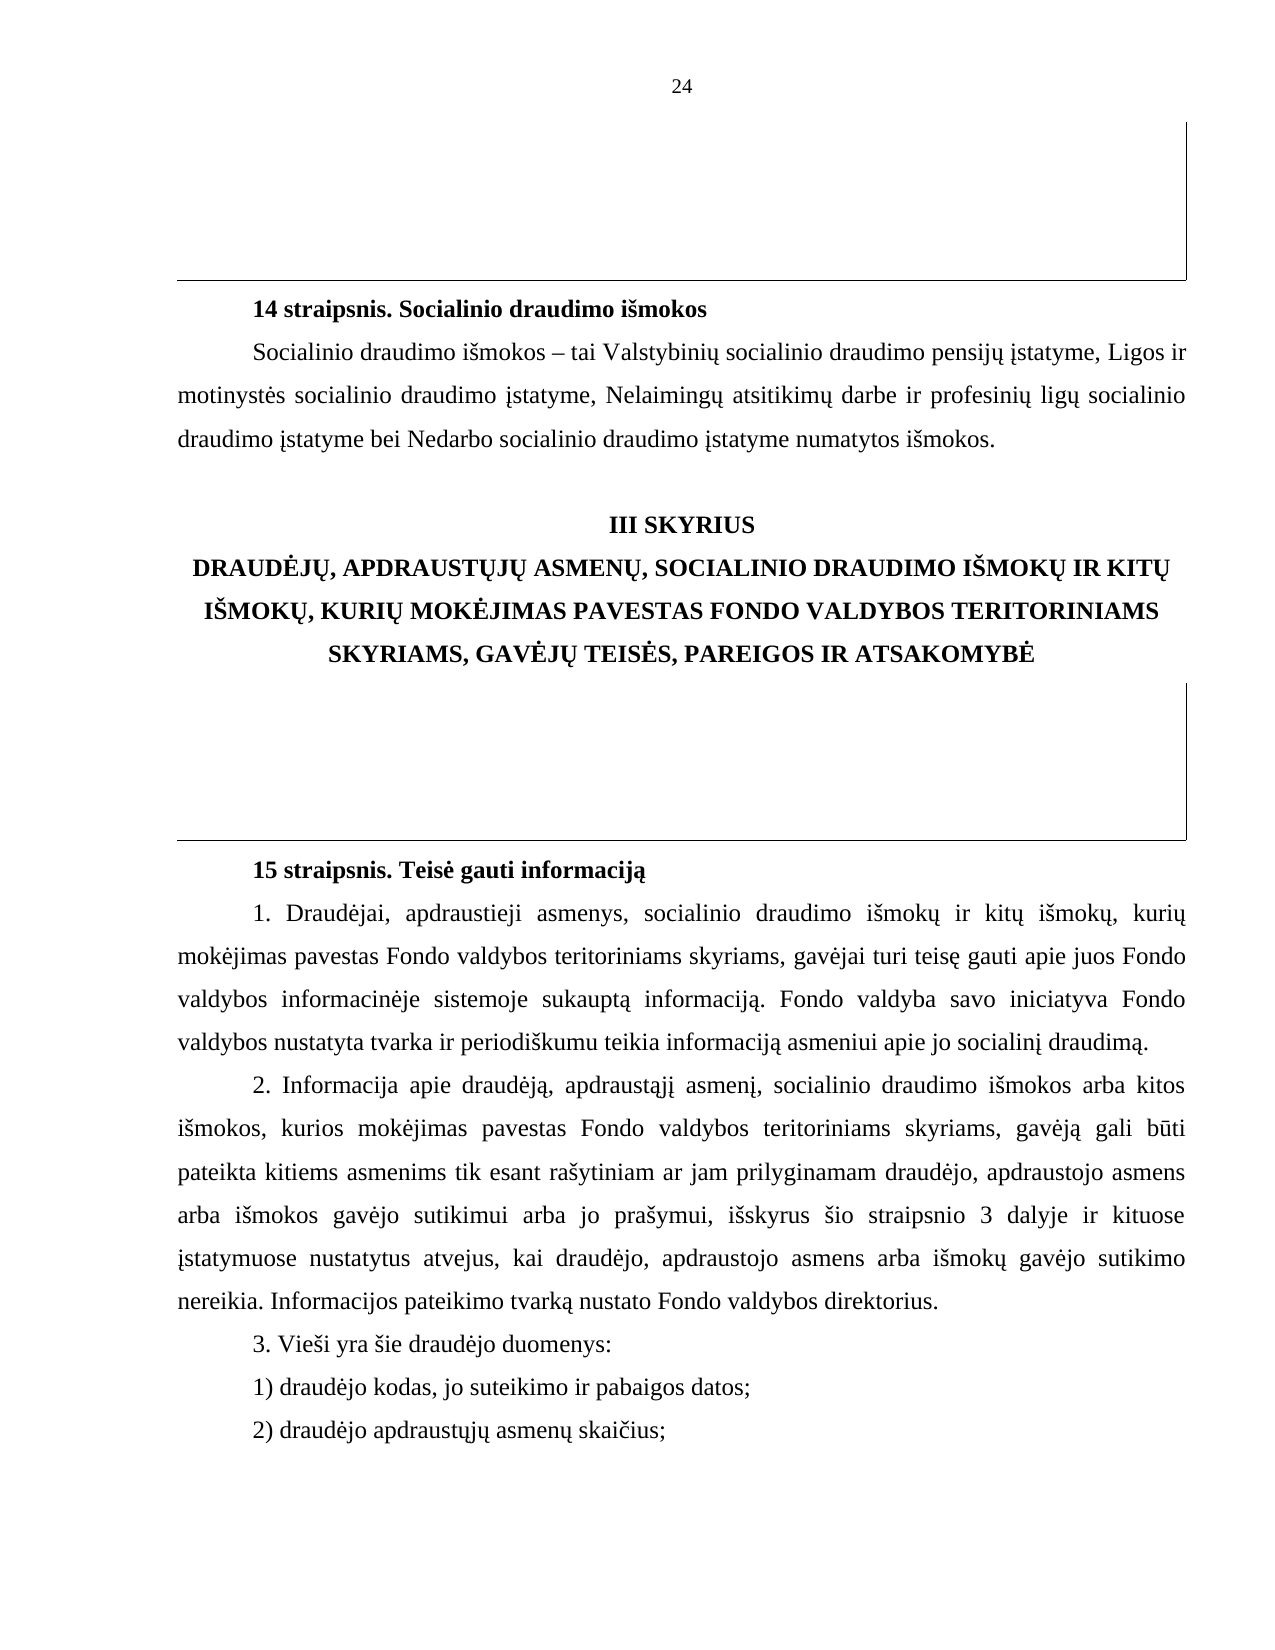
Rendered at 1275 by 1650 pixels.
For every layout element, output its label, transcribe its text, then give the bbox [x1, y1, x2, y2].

text III SKYRIUS [177, 510, 1186, 539]
text 1) draudėjo kodas, jo suteikimo ir pabaigos datos; [177, 1372, 1186, 1401]
text 15 straipsnis. Teisė gauti informaciją [177, 855, 1186, 883]
text DRAUDĖJŲ, APDRAUSTŲJŲ ASMENŲ, SOCIALINIO DRAUDIMO IŠMOKŲ IR KITŲ IŠMOKŲ, KURIŲ MOKĖJIMAS PAVESTAS FONDO VALDYBOS TERITORINIAMS SKYRIAMS, GAVĖJŲ TEISĖS, PAREIGOS IR ATSAKOMYBĖ [177, 553, 1186, 668]
text 2. Informacija apie draudėją, apdraustąjį asmenį, socialinio draudimo išmokos arba kitos išmokos, kurios mokėjimas pavestas Fondo valdybos teritoriniams skyriams, gavėją gali būti pateikta kitiems asmenims tik esant rašytiniam ar jam prilyginamam draudėjo, apdraustojo asmens arba išmokos gavėjo sutikimui arba jo prašymui, išskyrus šio straipsnio 3 dalyje ir kituose įstatymuose nustatytus atvejus, kai draudėjo, apdraustojo asmens arba išmokų gavėjo sutikimo nereikia. Informacijos pateikimo tvarką nustato Fondo valdybos direktorius. [177, 1070, 1186, 1315]
text 1. Draudėjai, apdraustieji asmenys, socialinio draudimo išmokų ir kitų išmokų, kurių mokėjimas pavestas Fondo valdybos teritoriniams skyriams, gavėjai turi teisę gauti apie juos Fondo valdybos informacinėje sistemoje sukauptą informaciją. Fondo valdyba savo iniciatyva Fondo valdybos nustatyta tvarka ir periodiškumu teikia informaciją asmeniui apie jo socialinį draudimą. [177, 898, 1186, 1056]
text 2) draudėjo apdraustųjų asmenų skaičius; [177, 1415, 1186, 1444]
text 14 straipsnis. Socialinio draudimo išmokos [177, 294, 1186, 323]
text Socialinio draudimo išmokos – tai Valstybinių socialinio draudimo pensijų įstatyme, Ligos ir motinystės socialinio draudimo įstatyme, Nelaimingų atsitikimų darbe ir profesinių ligų socialinio draudimo įstatyme bei Nedarbo socialinio draudimo įstatyme numatytos išmokos. [177, 337, 1186, 452]
text 3. Vieši yra šie draudėjo duomenys: [177, 1329, 1186, 1358]
